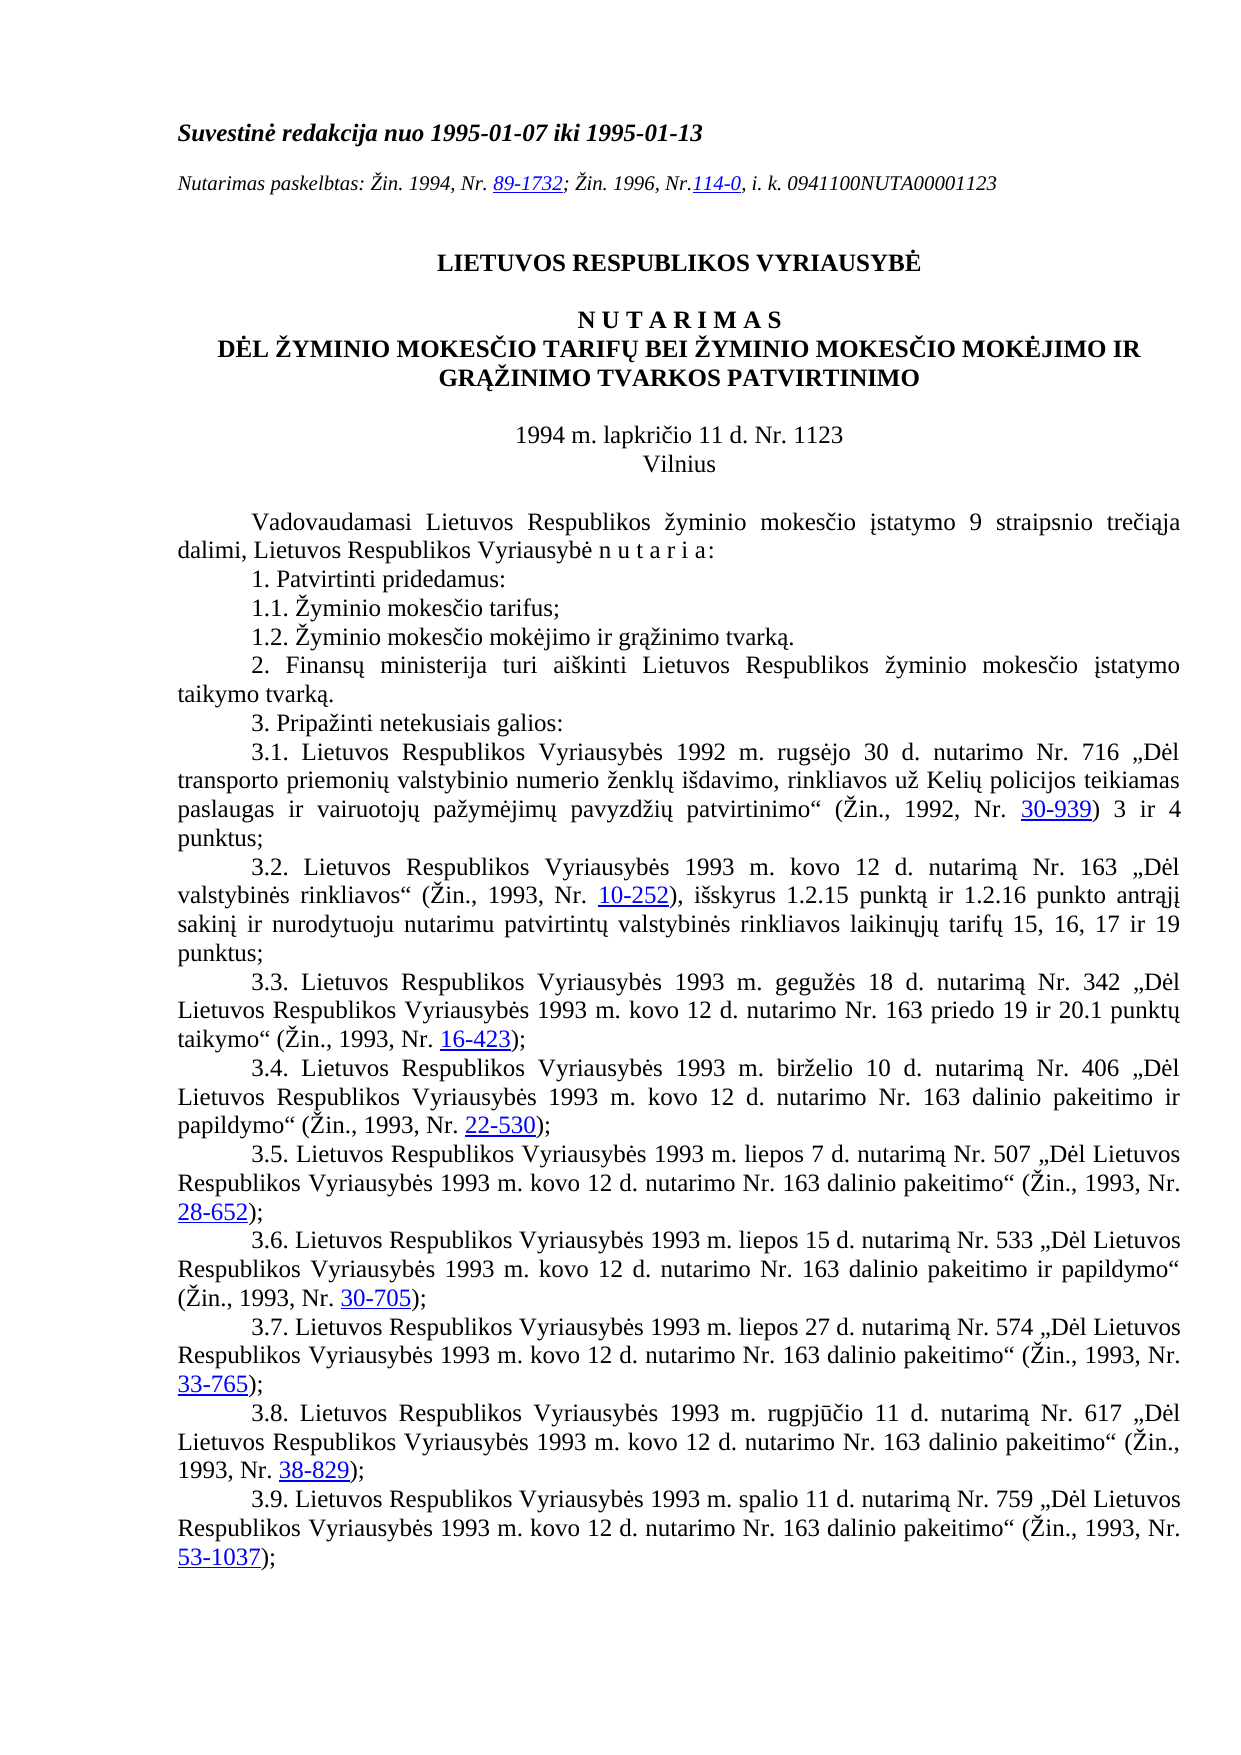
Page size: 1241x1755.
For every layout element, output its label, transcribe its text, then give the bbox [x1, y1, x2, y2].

text 1. Patvirtinti pridedamus: [177, 564, 1181, 593]
text 3.6. Lietuvos Respublikos Vyriausybės 1993 m. liepos 15 d. nutarimą Nr. 533 „Dėl Lietuvos Respublikos Vyriausybės 1993 m. kovo 12 d. nutarimo Nr. 163 dalinio pakeitimo ir papildymo“ (Žin., 1993, Nr. 30-705); [177, 1225, 1181, 1312]
text Vilnius [177, 449, 1181, 478]
text Nutarimas paskelbtas: Žin. 1994, Nr. 89-1732; Žin. 1996, Nr.114-0, i. k. 0941100NUTA00001123 [177, 171, 1181, 195]
text 3.8. Lietuvos Respublikos Vyriausybės 1993 m. rugpjūčio 11 d. nutarimą Nr. 617 „Dėl Lietuvos Respublikos Vyriausybės 1993 m. kovo 12 d. nutarimo Nr. 163 dalinio pakeitimo“ (Žin., 1993, Nr. 38-829); [177, 1398, 1181, 1484]
text Suvestinė redakcija nuo 1995-01-07 iki 1995-01-13 [177, 118, 1181, 147]
text 1.2. Žyminio mokesčio mokėjimo ir grąžinimo tvarką. [177, 622, 1181, 650]
text 3.1. Lietuvos Respublikos Vyriausybės 1992 m. rugsėjo 30 d. nutarimo Nr. 716 „Dėl transporto priemonių valstybinio numerio ženklų išdavimo, rinkliavos už Kelių policijos teikiamas paslaugas ir vairuotojų pažymėjimų pavyzdžių patvirtinimo“ (Žin., 1992, Nr. 30-939) 3 ir 4 punktus; [177, 737, 1181, 852]
text 3.5. Lietuvos Respublikos Vyriausybės 1993 m. liepos 7 d. nutarimą Nr. 507 „Dėl Lietuvos Respublikos Vyriausybės 1993 m. kovo 12 d. nutarimo Nr. 163 dalinio pakeitimo“ (Žin., 1993, Nr. 28-652); [177, 1139, 1181, 1225]
text 3.3. Lietuvos Respublikos Vyriausybės 1993 m. gegužės 18 d. nutarimą Nr. 342 „Dėl Lietuvos Respublikos Vyriausybės 1993 m. kovo 12 d. nutarimo Nr. 163 priedo 19 ir 20.1 punktų taikymo“ (Žin., 1993, Nr. 16-423); [177, 967, 1181, 1053]
text DĖL ŽYMINIO MOKESČIO TARIFŲ BEI ŽYMINIO MOKESČIO MOKĖJIMO IR GRĄŽINIMO TVARKOS PATVIRTINIMO [177, 334, 1181, 392]
text Vadovaudamasi Lietuvos Respublikos žyminio mokesčio įstatymo 9 straipsnio trečiąja dalimi, Lietuvos Respublikos Vyriausybė nutaria: [177, 507, 1181, 564]
text 3.4. Lietuvos Respublikos Vyriausybės 1993 m. birželio 10 d. nutarimą Nr. 406 „Dėl Lietuvos Respublikos Vyriausybės 1993 m. kovo 12 d. nutarimo Nr. 163 dalinio pakeitimo ir papildymo“ (Žin., 1993, Nr. 22-530); [177, 1053, 1181, 1139]
text 3.2. Lietuvos Respublikos Vyriausybės 1993 m. kovo 12 d. nutarimą Nr. 163 „Dėl valstybinės rinkliavos“ (Žin., 1993, Nr. 10-252), išskyrus 1.2.15 punktą ir 1.2.16 punkto antrąjį sakinį ir nurodytuoju nutarimu patvirtintų valstybinės rinkliavos laikinųjų tarifų 15, 16, 17 ir 19 punktus; [177, 852, 1181, 967]
text LIETUVOS RESPUBLIKOS VYRIAUSYBĖ [177, 248, 1181, 277]
text 1994 m. lapkričio 11 d. Nr. 1123 [177, 420, 1181, 449]
text 3.7. Lietuvos Respublikos Vyriausybės 1993 m. liepos 27 d. nutarimą Nr. 574 „Dėl Lietuvos Respublikos Vyriausybės 1993 m. kovo 12 d. nutarimo Nr. 163 dalinio pakeitimo“ (Žin., 1993, Nr. 33-765); [177, 1312, 1181, 1398]
text 3.9. Lietuvos Respublikos Vyriausybės 1993 m. spalio 11 d. nutarimą Nr. 759 „Dėl Lietuvos Respublikos Vyriausybės 1993 m. kovo 12 d. nutarimo Nr. 163 dalinio pakeitimo“ (Žin., 1993, Nr. 53-1037); [177, 1484, 1181, 1570]
text 1.1. Žyminio mokesčio tarifus; [177, 593, 1181, 622]
text N U T A R I M A S [177, 305, 1181, 334]
text 2. Finansų ministerija turi aiškinti Lietuvos Respublikos žyminio mokesčio įstatymo taikymo tvarką. [177, 650, 1181, 708]
text 3. Pripažinti netekusiais galios: [177, 708, 1181, 737]
